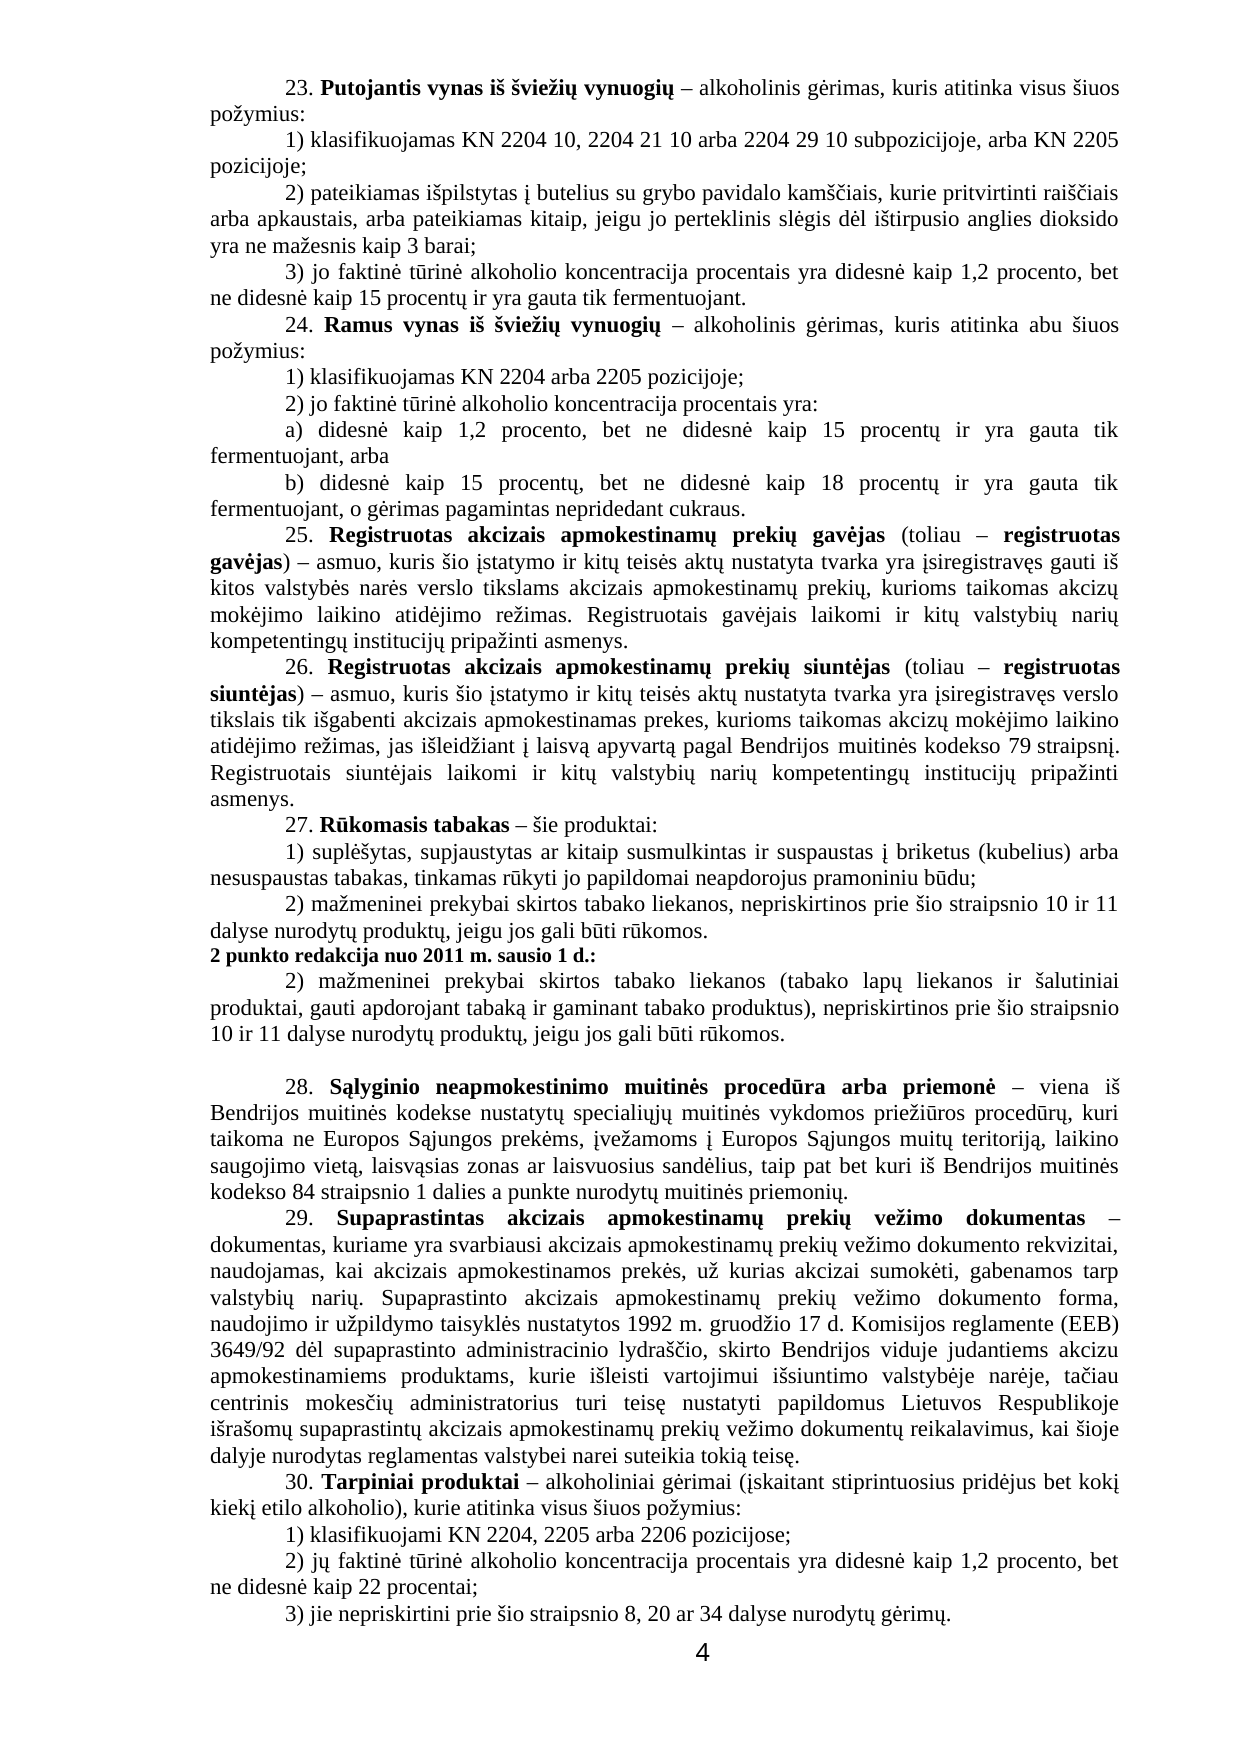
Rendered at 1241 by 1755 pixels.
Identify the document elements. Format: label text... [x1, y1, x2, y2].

text 25. Registruotas akcizais apmokestinamų prekių gavėjas (toliau – registruotas gavėjas) – asmuo, kuris šio įstatymo ir kitų teisės aktų nustatyta tvarka yra įsiregistravęs gauti iš kitos valstybės narės verslo tikslams akcizais apmokestinamų prekių, kurioms taikomas akcizų mokėjimo laikino atidėjimo režimas. Registruotais gavėjais laikomi ir kitų valstybių narių kompetentingų institucijų pripažinti asmenys. [210, 522, 1120, 653]
text 3) jie nepriskirtini prie šio straipsnio 8, 20 ar 34 dalyse nurodytų gėrimų. [210, 1600, 1120, 1626]
text 1) suplėšytas, supjaustytas ar kitaip susmulkintas ir suspaustas į briketus (kubelius) arba nesuspaustas tabakas, tinkamas rūkyti jo papildomai neapdorojus pramoniniu būdu; [210, 838, 1120, 891]
text 27. Rūkomasis tabakas – šie produktai: [210, 811, 1120, 838]
text 26. Registruotas akcizais apmokestinamų prekių siuntėjas (toliau – registruotas siuntėjas) – asmuo, kuris šio įstatymo ir kitų teisės aktų nustatyta tvarka yra įsiregistravęs verslo tikslais tik išgabenti akcizais apmokestinamas prekes, kurioms taikomas akcizų mokėjimo laikino atidėjimo režimas, jas išleidžiant į laisvą apyvartą pagal Bendrijos muitinės kodekso 79 straipsnį. Registruotais siuntėjais laikomi ir kitų valstybių narių kompetentingų institucijų pripažinti asmenys. [210, 653, 1120, 811]
text 2) jų faktinė tūrinė alkoholio koncentracija procentais yra didesnė kaip 1,2 procento, bet ne didesnė kaip 22 procentai; [210, 1547, 1120, 1600]
text 2) jo faktinė tūrinė alkoholio koncentracija procentais yra: [210, 390, 1120, 416]
text 28. Sąlyginio neapmokestinimo muitinės procedūra arba priemonė – viena iš Bendrijos muitinės kodekse nustatytų specialiųjų muitinės vykdomos priežiūros procedūrų, kuri taikoma ne Europos Sąjungos prekėms, įvežamoms į Europos Sąjungos muitų teritoriją, laikino saugojimo vietą, laisvąsias zonas ar laisvuosius sandėlius, taip pat bet kuri iš Bendrijos muitinės kodekso 84 straipsnio 1 dalies a punkte nurodytų muitinės priemonių. [210, 1073, 1120, 1204]
text 23. Putojantis vynas iš šviežių vynuogių – alkoholinis gėrimas, kuris atitinka visus šiuos požymius: [210, 73, 1120, 126]
text 29. Supaprastintas akcizais apmokestinamų prekių vežimo dokumentas – dokumentas, kuriame yra svarbiausi akcizais apmokestinamų prekių vežimo dokumento rekvizitai, naudojamas, kai akcizais apmokestinamos prekės, už kurias akcizai sumokėti, gabenamos tarp valstybių narių. Supaprastinto akcizais apmokestinamų prekių vežimo dokumento forma, naudojimo ir užpildymo taisyklės nustatytos 1992 m. gruodžio 17 d. Komisijos reglamente (EEB) 3649/92 dėl supaprastinto administracinio lydraščio, skirto Bendrijos viduje judantiems akcizu apmokestinamiems produktams, kurie išleisti vartojimui išsiuntimo valstybėje narėje, tačiau centrinis mokesčių administratorius turi teisę nustatyti papildomus Lietuvos Respublikoje išrašomų supaprastintų akcizais apmokestinamų prekių vežimo dokumentų reikalavimus, kai šioje dalyje nurodytas reglamentas valstybei narei suteikia tokią teisę. [210, 1204, 1120, 1468]
text 2 punkto redakcija nuo 2011 m. sausio 1 d.: [210, 943, 1120, 967]
text 30. Tarpiniai produktai – alkoholiniai gėrimai (įskaitant stiprintuosius pridėjus bet kokį kiekį etilo alkoholio), kurie atitinka visus šiuos požymius: [210, 1468, 1120, 1521]
text 2) mažmeninei prekybai skirtos tabako liekanos, nepriskirtinos prie šio straipsnio 10 ir 11 dalyse nurodytų produktų, jeigu jos gali būti rūkomos. [210, 891, 1120, 943]
text 1) klasifikuojami KN 2204, 2205 arba 2206 pozicijose; [210, 1521, 1120, 1547]
text 1) klasifikuojamas KN 2204 arba 2205 pozicijoje; [210, 363, 1120, 390]
text b) didesnė kaip 15 procentų, bet ne didesnė kaip 18 procentų ir yra gauta tik fermentuojant, o gėrimas pagamintas nepridedant cukraus. [210, 469, 1120, 522]
text 3) jo faktinė tūrinė alkoholio koncentracija procentais yra didesnė kaip 1,2 procento, bet ne didesnė kaip 15 procentų ir yra gauta tik fermentuojant. [210, 258, 1120, 311]
text 2) pateikiamas išpilstytas į butelius su grybo pavidalo kamščiais, kurie pritvirtinti raiščiais arba apkaustais, arba pateikiamas kitaip, jeigu jo perteklinis slėgis dėl ištirpusio anglies dioksido yra ne mažesnis kaip 3 barai; [210, 179, 1120, 258]
text 2) mažmeninei prekybai skirtos tabako liekanos (tabako lapų liekanos ir šalutiniai produktai, gauti apdorojant tabaką ir gaminant tabako produktus), nepriskirtinos prie šio straipsnio 10 ir 11 dalyse nurodytų produktų, jeigu jos gali būti rūkomos. [210, 967, 1120, 1046]
text 24. Ramus vynas iš šviežių vynuogių – alkoholinis gėrimas, kuris atitinka abu šiuos požymius: [210, 311, 1120, 363]
text 1) klasifikuojamas KN 2204 10, 2204 21 10 arba 2204 29 10 subpozicijoje, arba KN 2205 pozicijoje; [210, 126, 1120, 179]
text a) didesnė kaip 1,2 procento, bet ne didesnė kaip 15 procentų ir yra gauta tik fermentuojant, arba [210, 416, 1120, 469]
